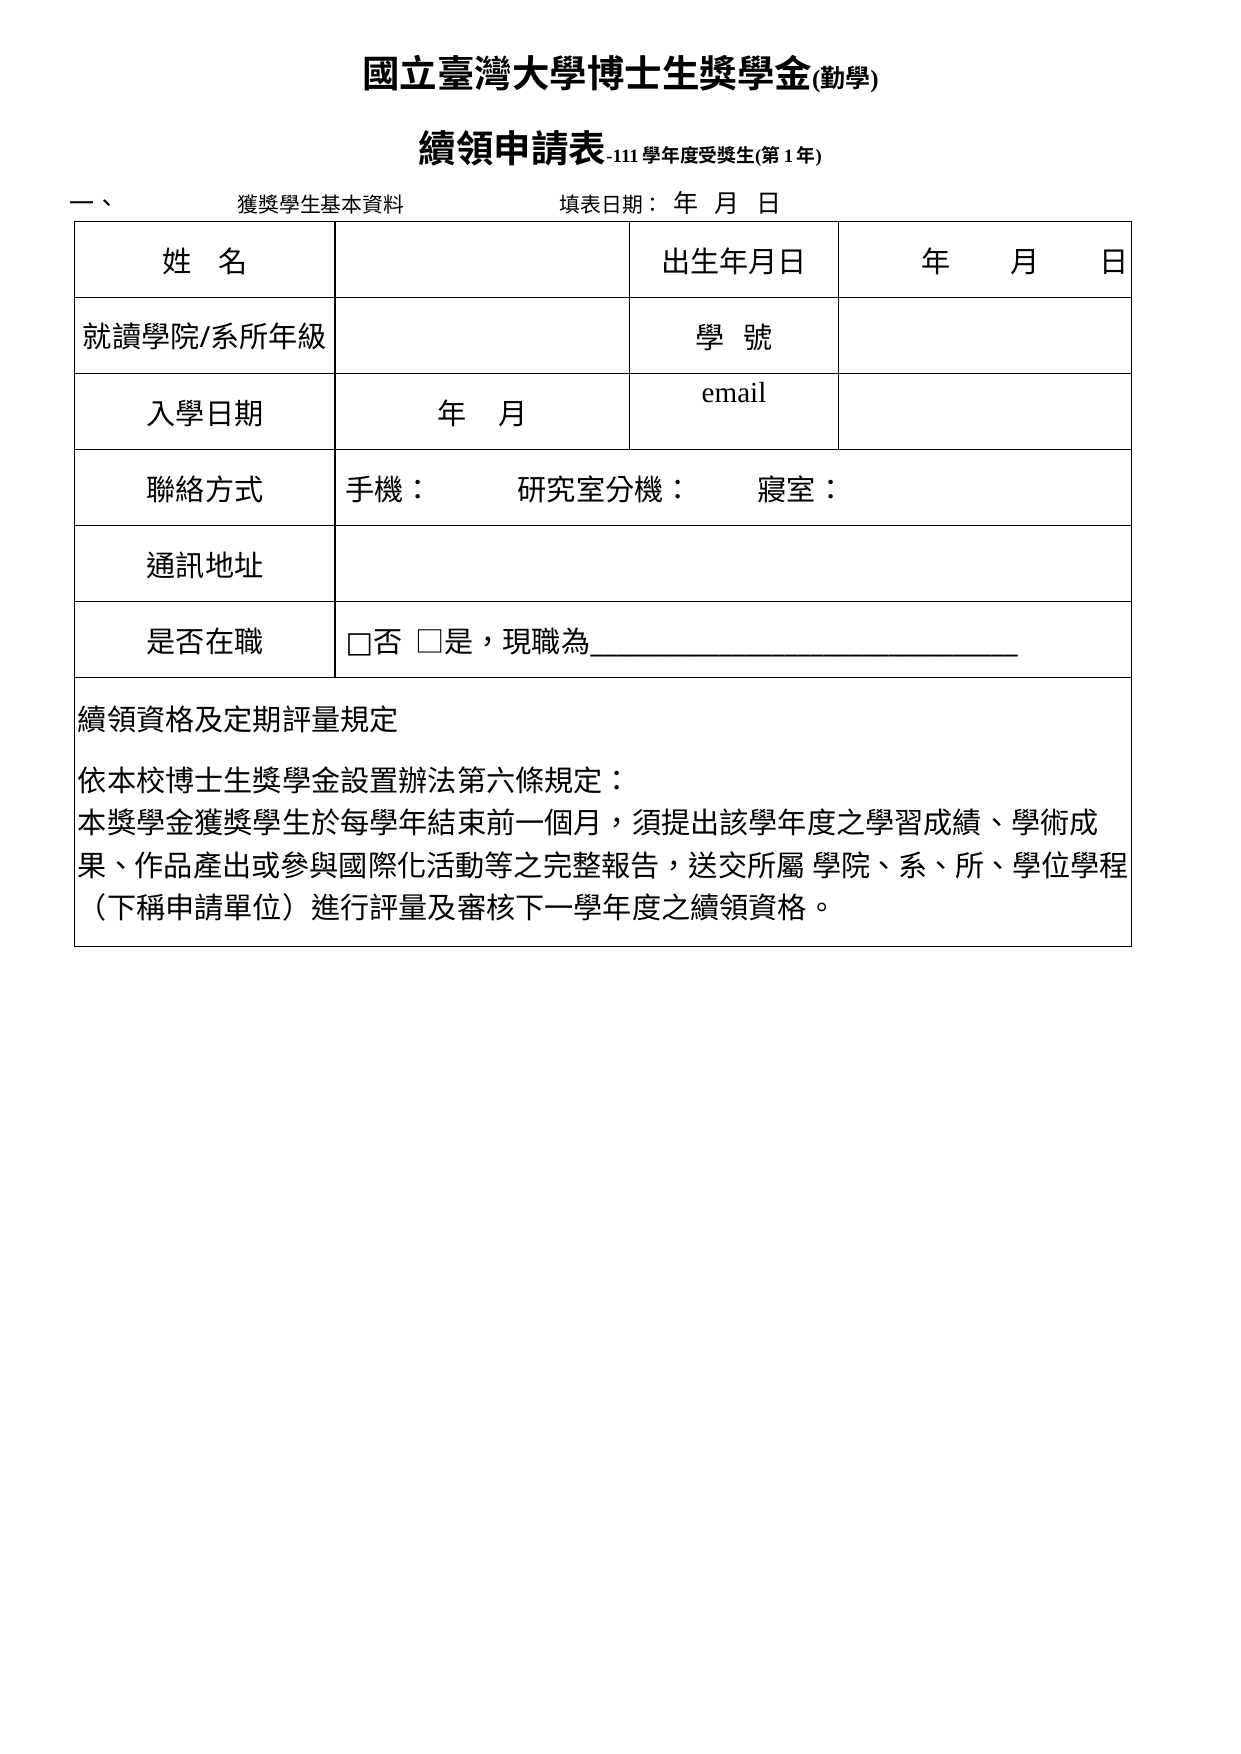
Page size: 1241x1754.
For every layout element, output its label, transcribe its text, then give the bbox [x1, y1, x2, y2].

table_cell [839, 374, 1131, 449]
text 續領申請表-111學年度受獎生(第1年) [187, 108, 1053, 183]
table_header 年 月 日 [839, 222, 1131, 297]
table_cell □否 □是，現職為_________________________________ [336, 602, 1131, 677]
table_cell 學 號 [630, 298, 838, 373]
list 獲獎學生基本資料 填表日期： 年 月 日 [69, 183, 1147, 221]
table_cell 入學日期 [75, 374, 334, 449]
table_cell email [630, 374, 838, 449]
table_cell [336, 526, 1131, 601]
text 國立臺灣大學博士生獎學金(勤學) [187, 33, 1053, 108]
table_cell 年 月 [336, 374, 629, 449]
table_cell 通訊地址 [75, 526, 334, 601]
table_header 出生年月日 [630, 222, 838, 297]
table_cell [336, 298, 629, 373]
table_cell 是否在職 [75, 602, 334, 677]
table_cell 續領資格及定期評量規定 依本校博士生獎學金設置辦法第六條規定： 本獎學金獲獎學生於每學年結束前一個月，須提出該學年度之學習成績、學術成果、作品產出或參與國際化活動等之完整報告，送交所屬 學院、系、所、學位學程（下稱申請單位）進行評量及審核下一學年度之續領資格。 [75, 678, 1131, 946]
table_header [336, 222, 629, 297]
table_cell 就讀學院/系所年級 [75, 298, 334, 373]
table_cell 聯絡方式 [75, 450, 334, 525]
table_header 姓 名 [75, 222, 334, 297]
table_cell 手機： 研究室分機： 寢室： [336, 450, 1131, 525]
table_cell [839, 298, 1131, 373]
